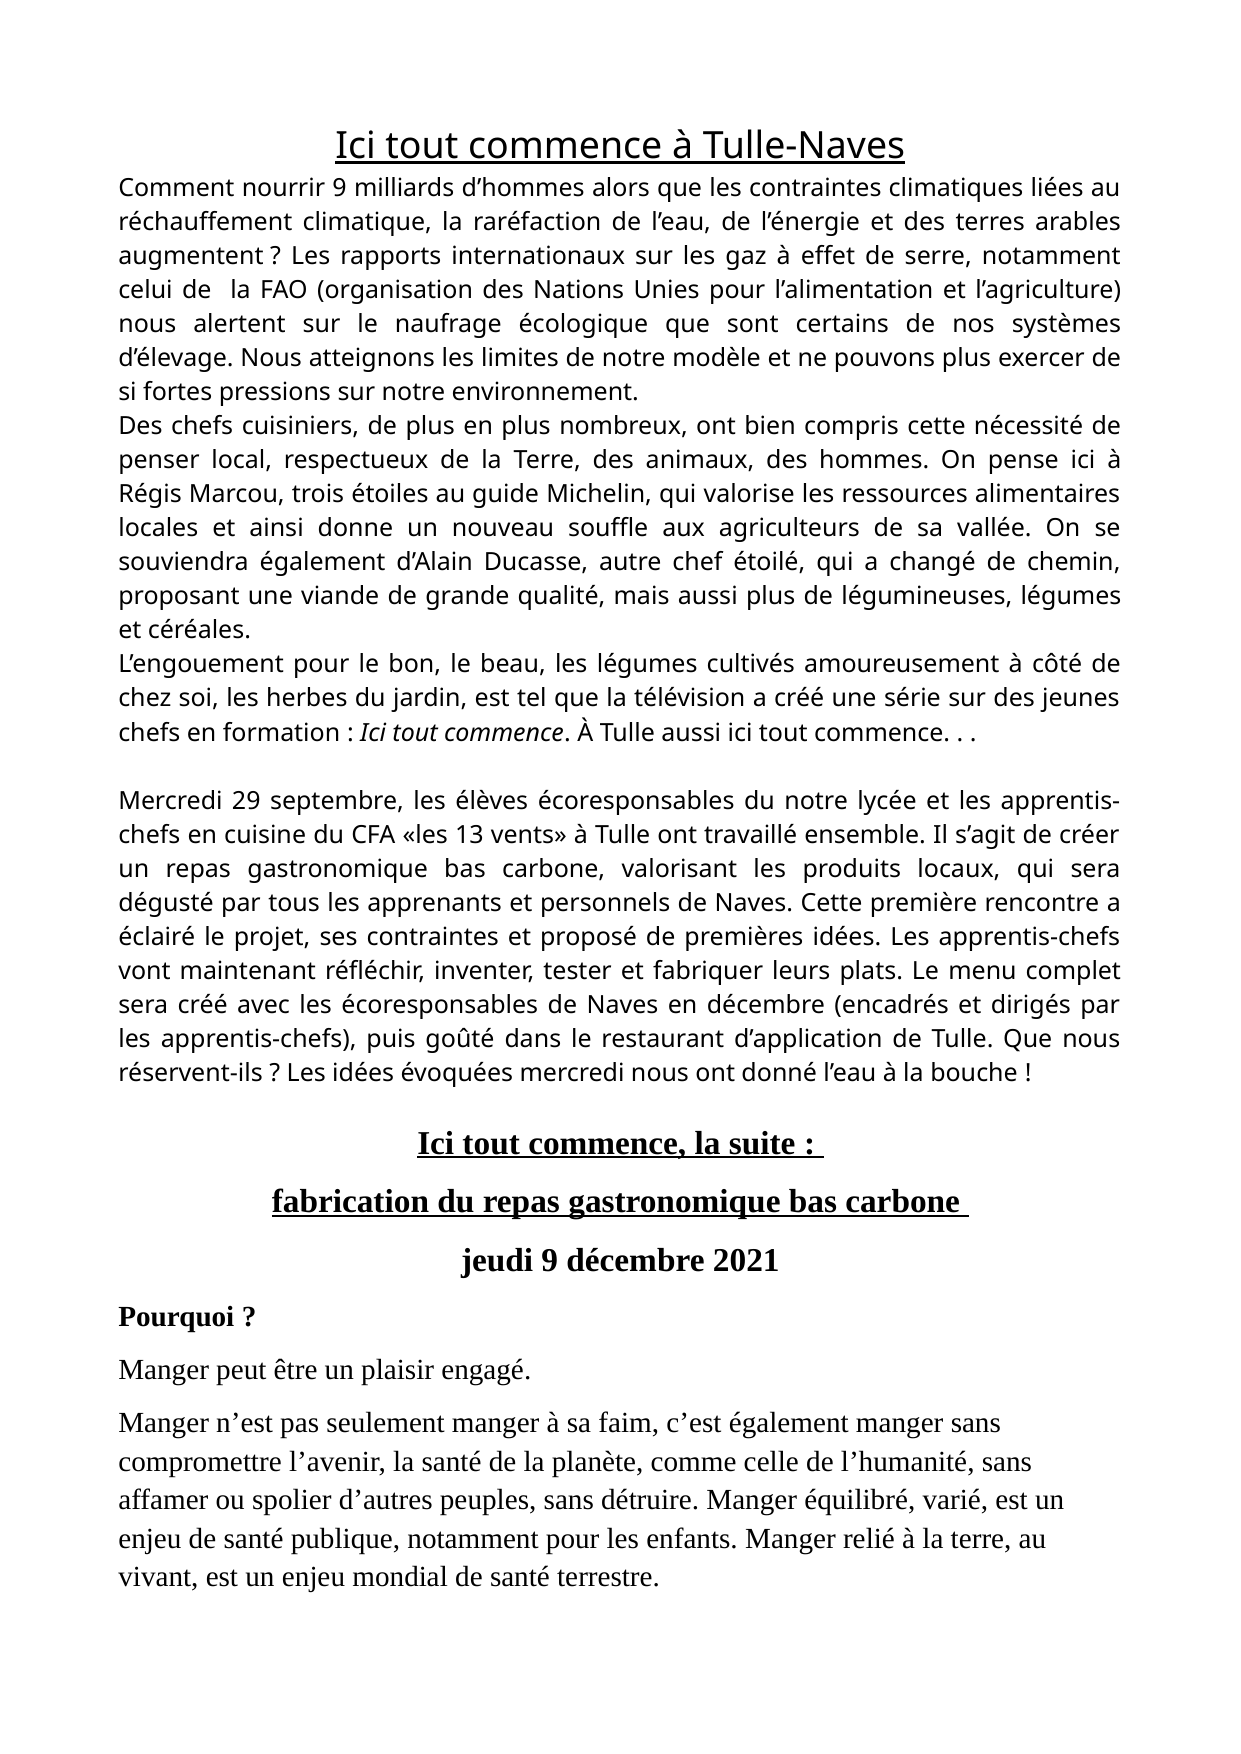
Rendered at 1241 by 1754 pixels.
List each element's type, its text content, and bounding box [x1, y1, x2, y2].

text Des chefs cuisiniers, de plus en plus nombreux, ont bien compris cette nécessité de penser local, respectueux de la Terre, des animaux, des hommes. On pense ici à Régis Marcou, trois étoiles au guide Michelin, qui valorise les ressources alimentaires locales et ainsi donne un nouveau souffle aux agriculteurs de sa vallée. On se souviendra également d’Alain Ducasse, autre chef étoilé, qui a changé de chemin, proposant une viande de grande qualité, mais aussi plus de légumineuses, légumes et céréales. [118, 408, 1122, 646]
text Manger peut être un plaisir engagé. [118, 1352, 1122, 1386]
text jeudi 9 décembre 2021 [118, 1240, 1122, 1278]
text Comment nourrir 9 milliards d’hommes alors que les contraintes climatiques liées au réchauffement climatique, la raréfaction de l’eau, de l’énergie et des terres arables augmentent ? Les rapports internationaux sur les gaz à effet de serre, notamment celui de la FAO (organisation des Nations Unies pour l’alimentation et l’agriculture) nous alertent sur le naufrage écologique que sont certains de nos systèmes d’élevage. Nous atteignons les limites de notre modèle et ne pouvons plus exercer de si fortes pressions sur notre environnement. [118, 169, 1122, 408]
text fabrication du repas gastronomique bas carbone [118, 1182, 1122, 1220]
text Mercredi 29 septembre, les élèves écoresponsables du notre lycée et les apprentis-chefs en cuisine du CFA «les 13 vents» à Tulle ont travaillé ensemble. Il s’agit de créer un repas gastronomique bas carbone, valorisant les produits locaux, qui sera dégusté par tous les apprenants et personnels de Naves. Cette première rencontre a éclairé le projet, ses contraintes et proposé de premières idées. Les apprentis-chefs vont maintenant réfléchir, inventer, tester et fabriquer leurs plats. Le menu complet sera créé avec les écoresponsables de Naves en décembre (encadrés et dirigés par les apprentis-chefs), puis goûté dans le restaurant d’application de Tulle. Que nous réservent-ils ? Les idées évoquées mercredi nous ont donné l’eau à la bouche ! [118, 782, 1122, 1089]
text Pourquoi ? [118, 1299, 1122, 1332]
text Manger n’est pas seulement manger à sa faim, c’est également manger sans compromettre l’avenir, la santé de la planète, comme celle de l’humanité, sans affamer ou spolier d’autres peuples, sans détruire. Manger équilibré, varié, est un enjeu de santé publique, notamment pour les enfants. Manger relié à la terre, au vivant, est un enjeu mondial de santé terrestre. [118, 1405, 1122, 1593]
text Ici tout commence, la suite : [118, 1123, 1122, 1161]
text Ici tout commence à Tulle-Naves [118, 118, 1122, 169]
text L’engouement pour le bon, le beau, les légumes cultivés amoureusement à côté de chez soi, les herbes du jardin, est tel que la télévision a créé une série sur des jeunes chefs en formation : Ici tout commence. À Tulle aussi ici tout commence. . . [118, 646, 1122, 748]
